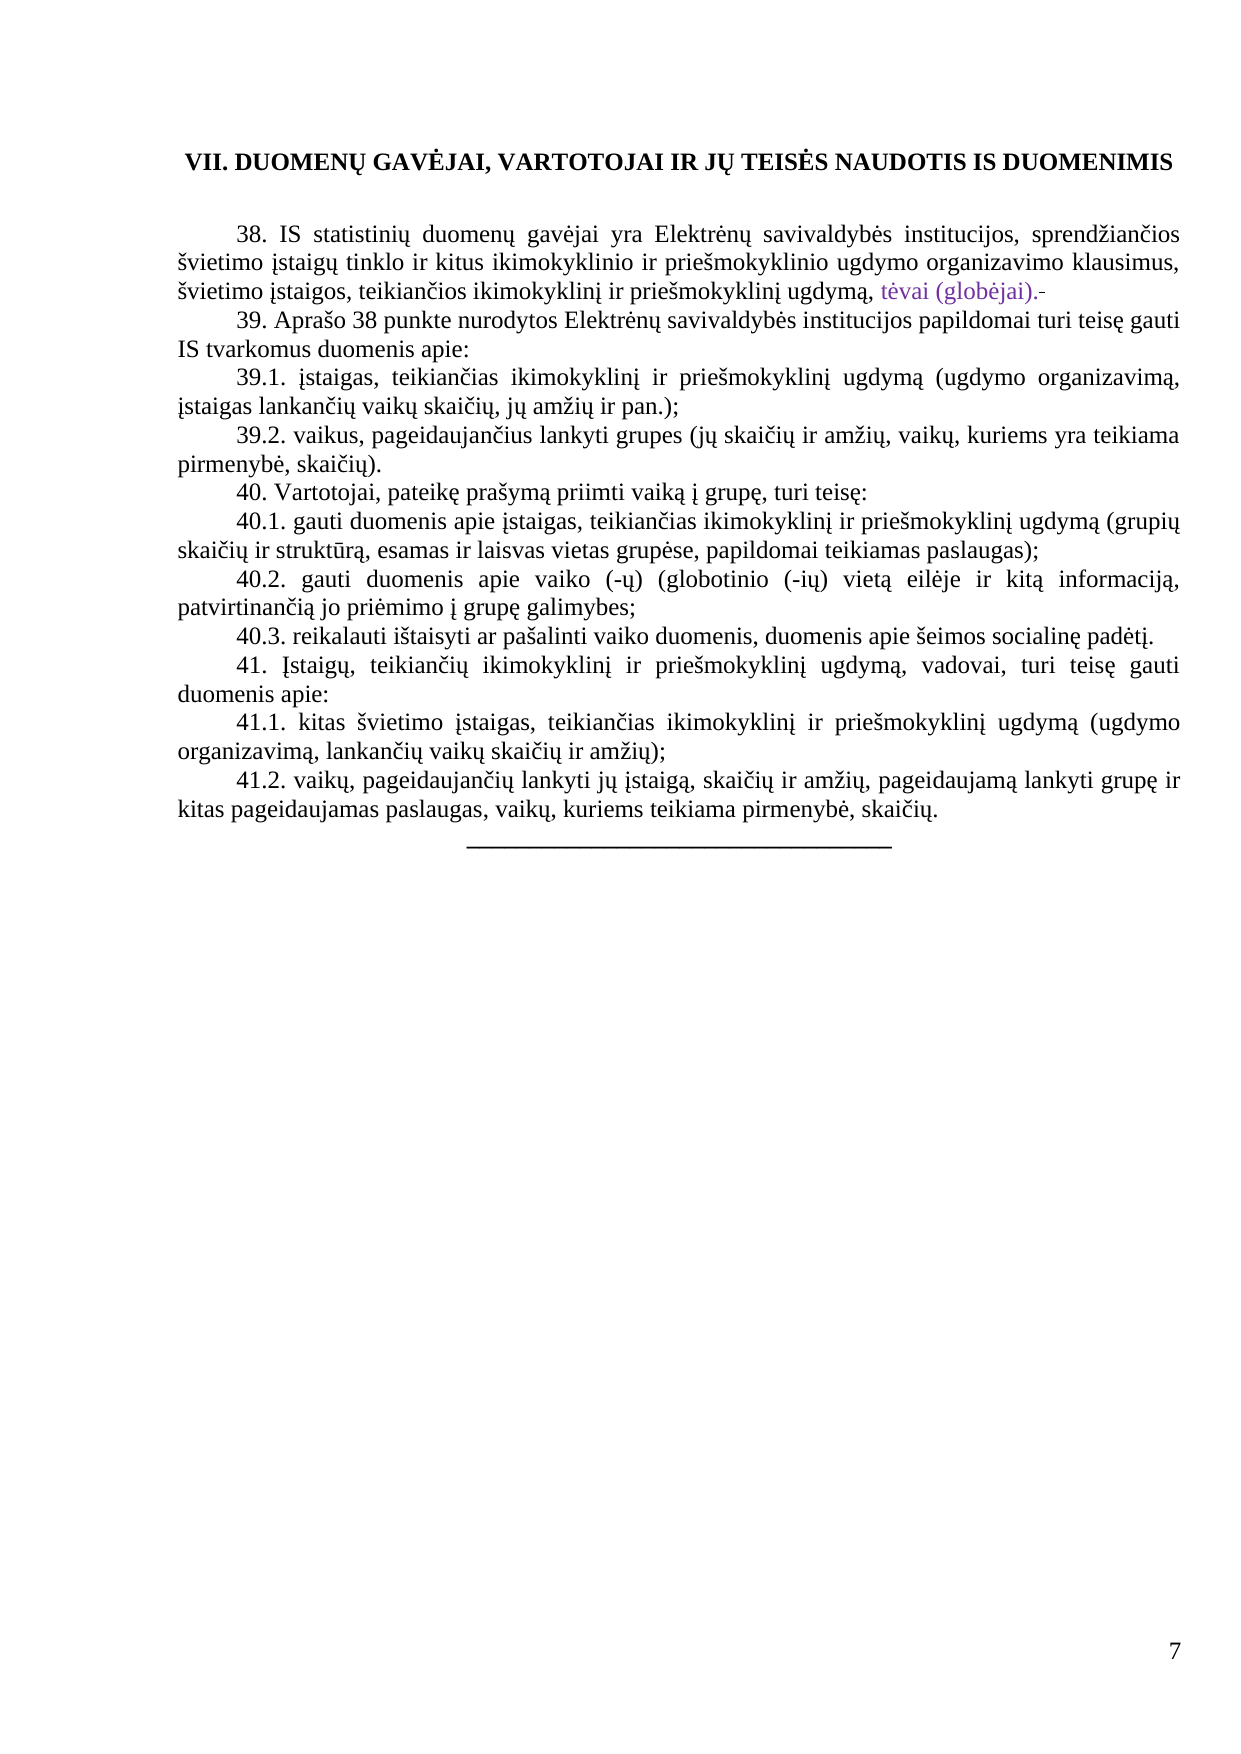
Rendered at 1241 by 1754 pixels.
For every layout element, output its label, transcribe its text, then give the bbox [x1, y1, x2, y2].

text 39. Aprašo 38 punkte nurodytos Elektrėnų savivaldybės institucijos papildomai turi teisę gauti IS tvarkomus duomenis apie: [177, 305, 1181, 362]
text 40. Vartotojai, pateikę prašymą priimti vaiką į grupę, turi teisę: [177, 477, 1181, 506]
text 40.1. gauti duomenis apie įstaigas, teikiančias ikimokyklinį ir priešmokyklinį ugdymą (grupių skaičių ir struktūrą, esamas ir laisvas vietas grupėse, papildomai teikiamas paslaugas); [177, 506, 1181, 564]
text 39.1. įstaigas, teikiančias ikimokyklinį ir priešmokyklinį ugdymą (ugdymo organizavimą, įstaigas lankančių vaikų skaičių, jų amžių ir pan.); [177, 362, 1181, 420]
text 38. IS statistinių duomenų gavėjai yra Elektrėnų savivaldybės institucijos, sprendžiančios švietimo įstaigų tinklo ir kitus ikimokyklinio ir priešmokyklinio ugdymo organizavimo klausimus, švietimo įstaigos, teikiančios ikimokyklinį ir priešmokyklinį ugdymą, tėvai (globėjai). [177, 219, 1181, 305]
text 40.3. reikalauti ištaisyti ar pašalinti vaiko duomenis, duomenis apie šeimos socialinę padėtį. [177, 621, 1181, 650]
text ViI. DUOMENŲ GAVĖJAI, VARTOTOJAI IR JŲ TEISĖS NAUDOTIS IS DUOMENIMIS [177, 147, 1181, 176]
text __________________________________ [177, 822, 1181, 851]
text 41.2. vaikų, pageidaujančių lankyti jų įstaigą, skaičių ir amžių, pageidaujamą lankyti grupę ir kitas pageidaujamas paslaugas, vaikų, kuriems teikiama pirmenybė, skaičių. [177, 765, 1181, 822]
text 40.2. gauti duomenis apie vaiko (-ų) (globotinio (-ių) vietą eilėje ir kitą informaciją, patvirtinančią jo priėmimo į grupę galimybes; [177, 564, 1181, 621]
text 39.2. vaikus, pageidaujančius lankyti grupes (jų skaičių ir amžių, vaikų, kuriems yra teikiama pirmenybė, skaičių). [177, 420, 1181, 477]
text 41. Įstaigų, teikiančių ikimokyklinį ir priešmokyklinį ugdymą, vadovai, turi teisę gauti duomenis apie: [177, 650, 1181, 707]
text 41.1. kitas švietimo įstaigas, teikiančias ikimokyklinį ir priešmokyklinį ugdymą (ugdymo organizavimą, lankančių vaikų skaičių ir amžių); [177, 707, 1181, 765]
